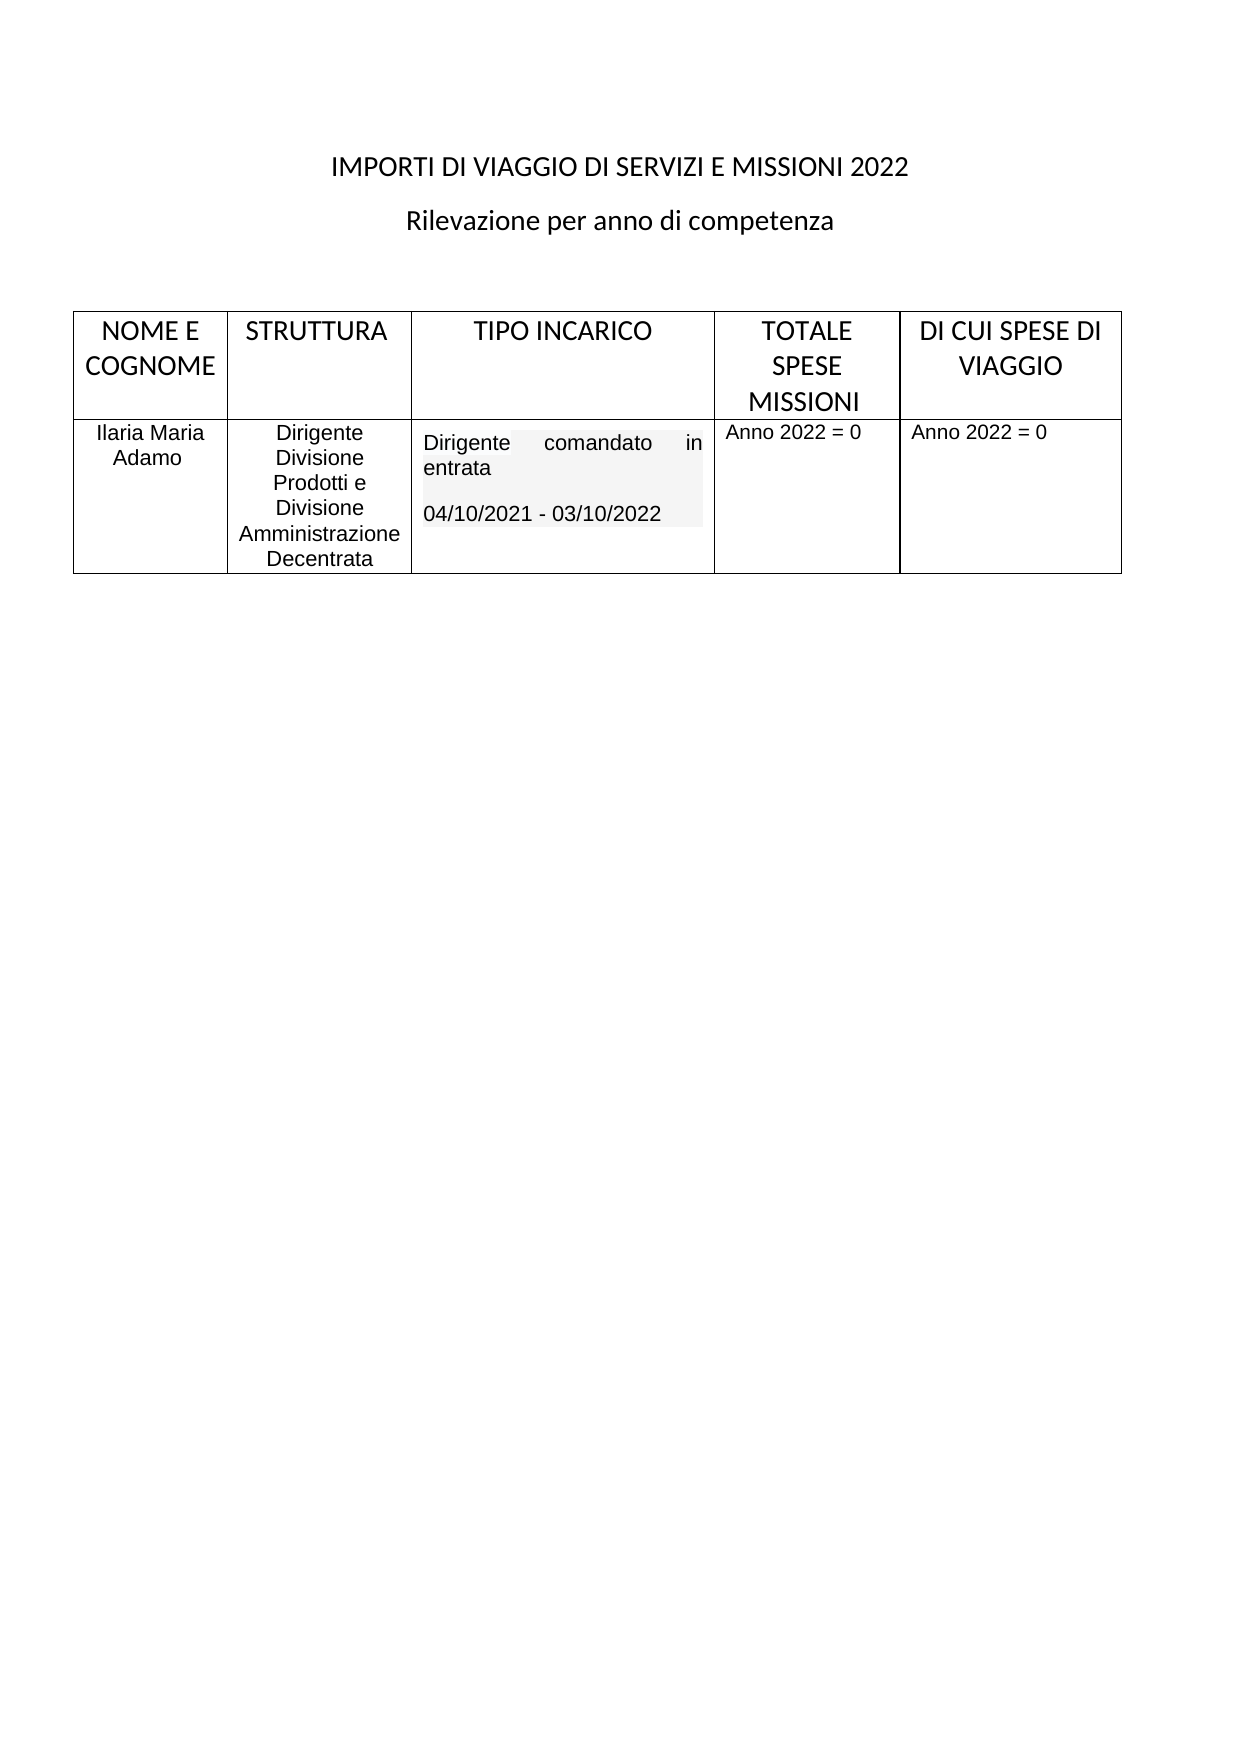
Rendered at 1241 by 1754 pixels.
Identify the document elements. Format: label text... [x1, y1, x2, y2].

table_cell Anno 2022 = 0 [901, 420, 1121, 573]
table_header NOME E COGNOME [74, 312, 227, 419]
table_cell Anno 2022 = 0 [715, 420, 899, 573]
table_cell Dirigente Divisione Prodotti e Divisione Amministrazione Decentrata [228, 420, 411, 573]
text IMPORTI DI VIAGGIO DI SERVIZI E MISSIONI 2022 [118, 148, 1122, 183]
table_cell Dirigente comandato in entrata 04/10/2021 - 03/10/2022 [412, 420, 714, 573]
table_header DI CUI SPESE DI VIAGGIO [901, 312, 1121, 419]
text Rilevazione per anno di competenza [118, 202, 1122, 238]
table_cell Ilaria Maria Adamo [74, 420, 227, 573]
table_header STRUTTURA [228, 312, 411, 419]
table_header TOTALE SPESE MISSIONI [715, 312, 899, 419]
table_header TIPO INCARICO [412, 312, 714, 419]
